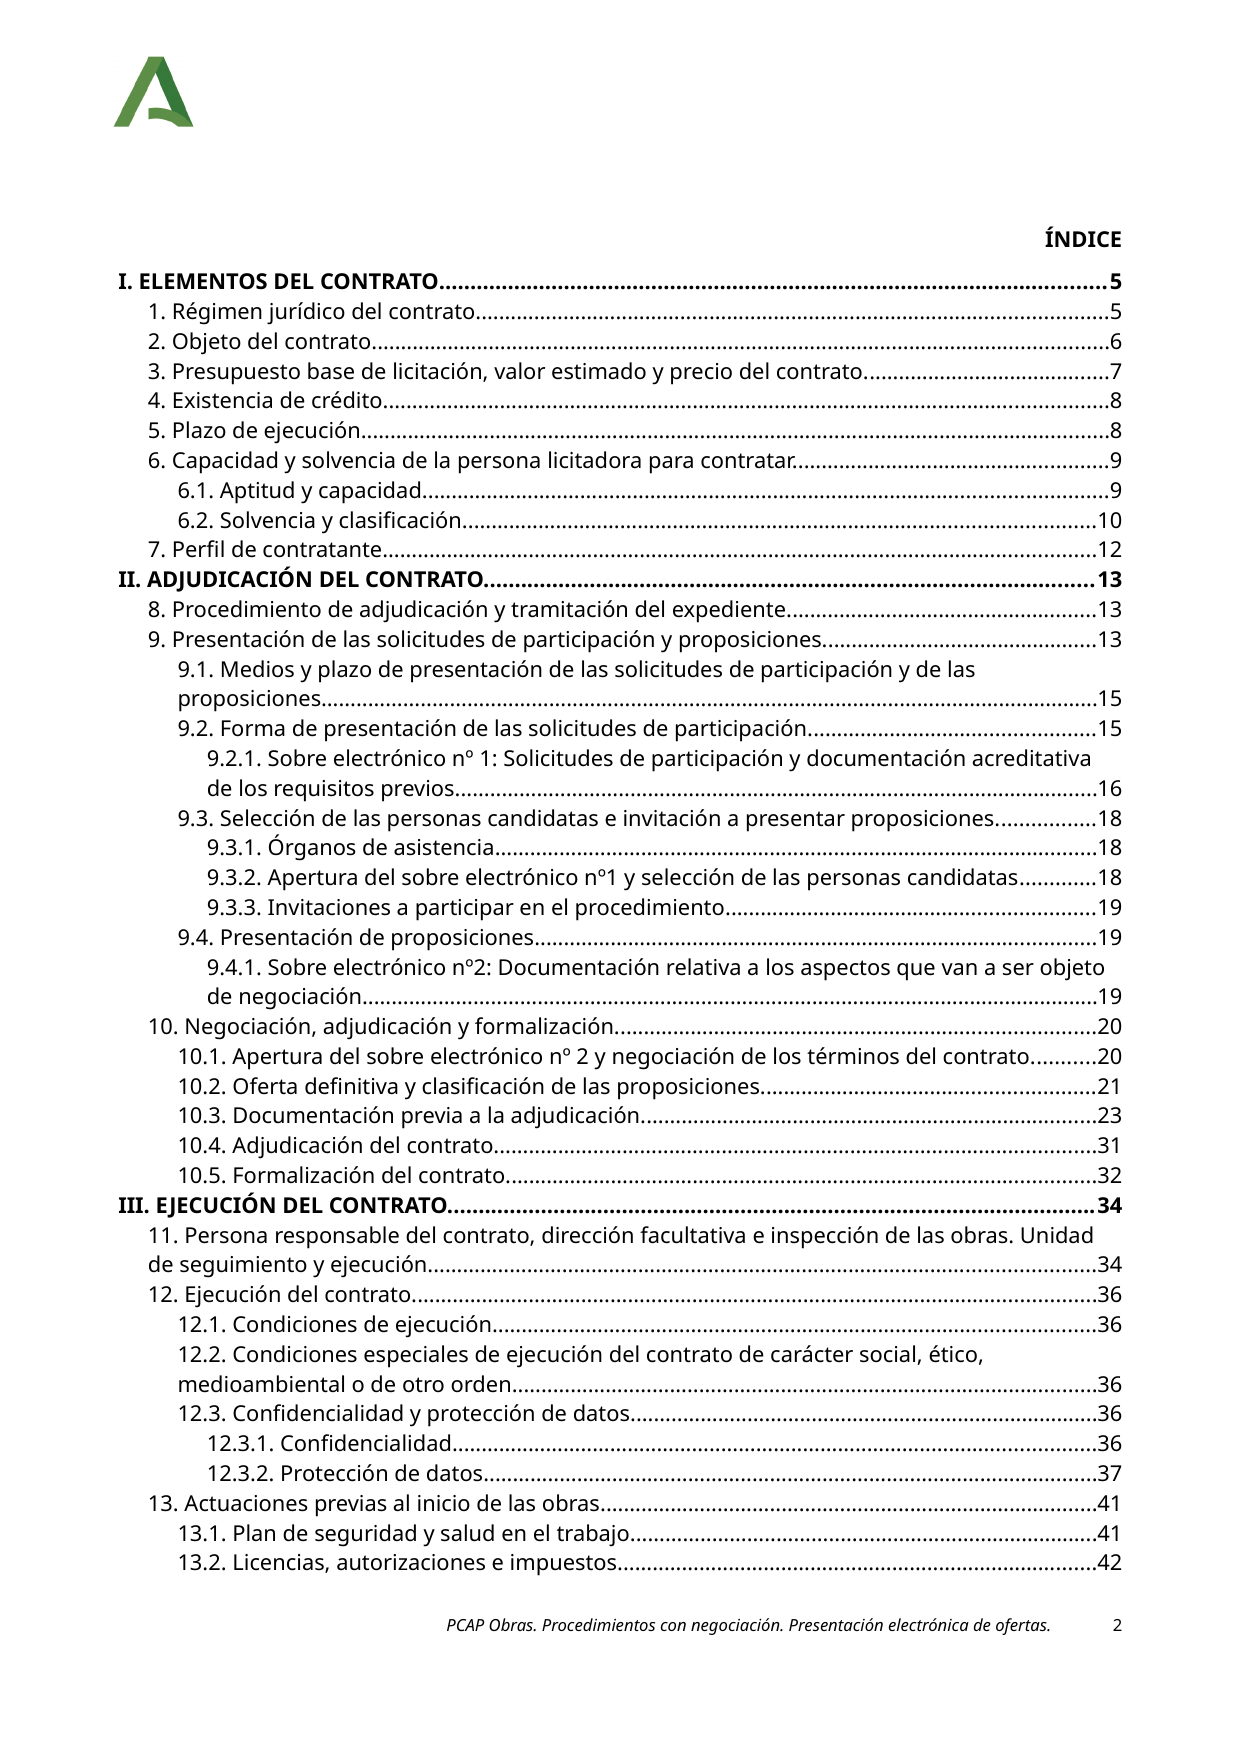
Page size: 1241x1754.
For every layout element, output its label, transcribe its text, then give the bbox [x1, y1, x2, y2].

text 12.3.1. Confidencialidad 36 [207, 1428, 1122, 1458]
text 10.4. Adjudicación del contrato. 31 [177, 1130, 1122, 1160]
text 10. Negociación, adjudicación y formalización. 20 [148, 1011, 1122, 1041]
text 12.1. Condiciones de ejecución. 36 [177, 1309, 1122, 1339]
text III. EJECUCIÓN DEL CONTRATO. 34 [118, 1190, 1122, 1220]
text 11. Persona responsable del contrato, dirección facultativa e inspección de las obras. Unidad de seguimiento y ejecución. 34 [148, 1220, 1122, 1279]
text 12. Ejecución del contrato. 36 [148, 1279, 1122, 1309]
text 12.2. Condiciones especiales de ejecución del contrato de carácter social, ético, medioambiental o de otro orden. 36 [177, 1339, 1122, 1398]
text 7. Perfil de contratante. 12 [148, 534, 1122, 564]
text 9.1. Medios y plazo de presentación de las solicitudes de participación y de las proposiciones. 15 [177, 654, 1122, 713]
picture [109, 52, 198, 131]
text 13. Actuaciones previas al inicio de las obras. 41 [148, 1488, 1122, 1518]
text 6.1. Aptitud y capacidad. 9 [177, 475, 1122, 505]
text 1. Régimen jurídico del contrato. 5 [148, 296, 1122, 326]
text 10.2. Oferta definitiva y clasificación de las proposiciones. 21 [177, 1071, 1122, 1101]
text 12.3. Confidencialidad y protección de datos. 36 [177, 1398, 1122, 1428]
text 10.5. Formalización del contrato. 32 [177, 1160, 1122, 1190]
text 9.3. Selección de las personas candidatas e invitación a presentar proposiciones. 18 [177, 803, 1122, 832]
text 9.2.1. Sobre electrónico nº 1: Solicitudes de participación y documentación acreditativa de los requisitos previos. 16 [207, 743, 1122, 803]
text 10.3. Documentación previa a la adjudicación. 23 [177, 1101, 1122, 1130]
text 2. Objeto del contrato. 6 [148, 326, 1122, 356]
text 3. Presupuesto base de licitación, valor estimado y precio del contrato. 7 [148, 356, 1122, 386]
text 9.4.1. Sobre electrónico nº2: Documentación relativa a los aspectos que van a ser objeto de negociación. 19 [207, 952, 1122, 1011]
text 13.2. Licencias, autorizaciones e impuestos. 42 [177, 1547, 1122, 1577]
text 9.3.2. Apertura del sobre electrónico nº1 y selección de las personas candidatas 18 [207, 862, 1122, 892]
text 6. Capacidad y solvencia de la persona licitadora para contratar. 9 [148, 445, 1122, 475]
text 5. Plazo de ejecución. 8 [148, 415, 1122, 445]
text 4. Existencia de crédito. 8 [148, 386, 1122, 415]
text 10.1. Apertura del sobre electrónico nº 2 y negociación de los términos del contrato. 20 [177, 1041, 1122, 1071]
text 6.2. Solvencia y clasificación. 10 [177, 505, 1122, 534]
text 9.4. Presentación de proposiciones. 19 [177, 922, 1122, 952]
text 12.3.2. Protección de datos 37 [207, 1458, 1122, 1488]
text 9.3.1. Órganos de asistencia 18 [207, 832, 1122, 862]
text 13.1. Plan de seguridad y salud en el trabajo. 41 [177, 1518, 1122, 1547]
text II. ADJUDICACIÓN DEL CONTRATO. 13 [118, 564, 1122, 594]
subtitle ÍNDICE [118, 224, 1122, 254]
text 9. Presentación de las solicitudes de participación y proposiciones. 13 [148, 624, 1122, 654]
text 9.3.3. Invitaciones a participar en el procedimiento 19 [207, 892, 1122, 922]
text 9.2. Forma de presentación de las solicitudes de participación. 15 [177, 713, 1122, 743]
text I. ELEMENTOS DEL CONTRATO 5 [118, 266, 1122, 296]
text 8. Procedimiento de adjudicación y tramitación del expediente. 13 [148, 594, 1122, 624]
